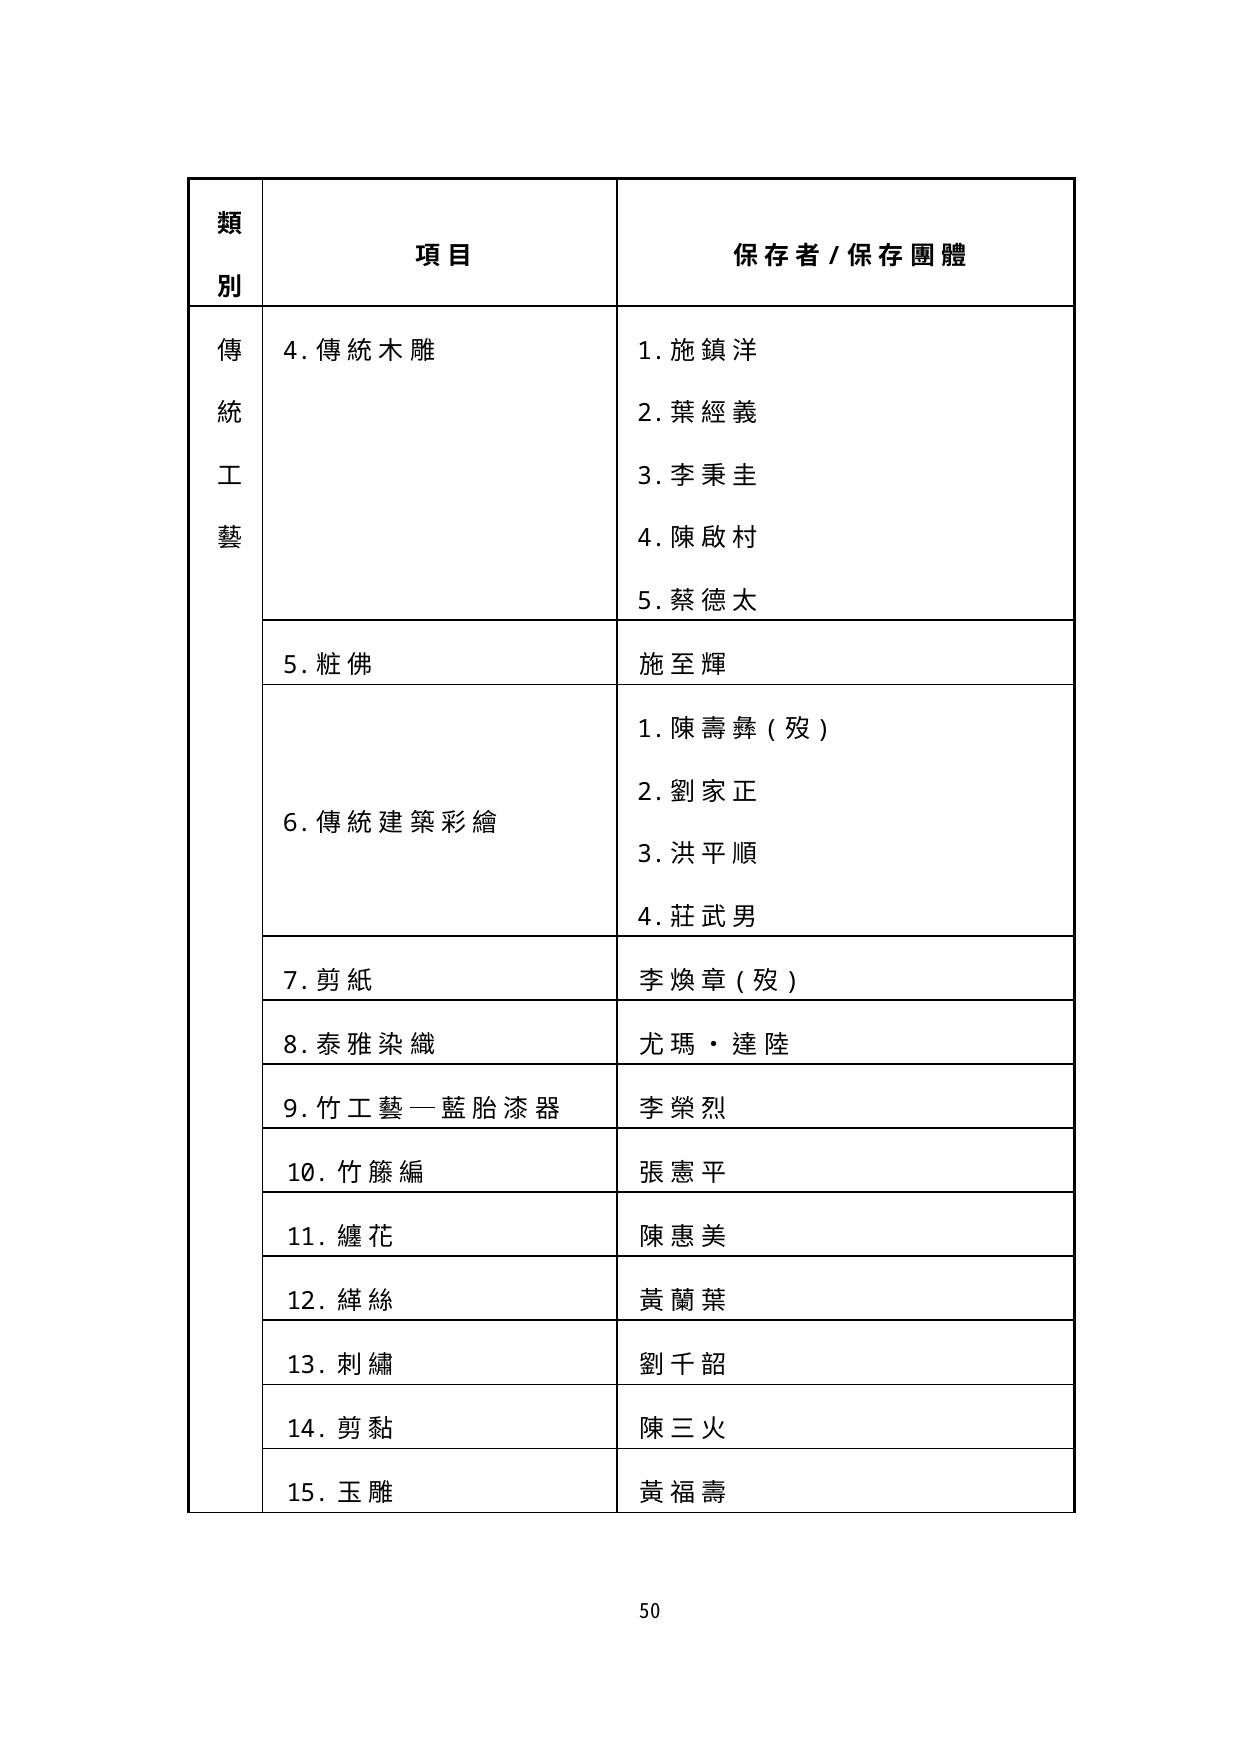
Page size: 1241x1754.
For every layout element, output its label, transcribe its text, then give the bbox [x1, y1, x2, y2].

table_header 項目 [263, 180, 616, 305]
table_cell 5.粧佛 [263, 621, 616, 683]
table_cell 張憲平 [618, 1129, 1073, 1191]
table_cell 13.刺繡 [263, 1321, 616, 1383]
table_cell 10.竹籐編 [263, 1129, 616, 1191]
table_cell 6.傳統建築彩繪 [263, 685, 616, 935]
table_cell 1.施鎮洋 2.葉經義 3.李秉圭 4.陳啟村 5.蔡德太 [618, 307, 1073, 619]
table_cell 11.纏花 [263, 1193, 616, 1255]
table_cell 15.玉雕 [263, 1449, 616, 1512]
table_cell 7.剪紙 [263, 937, 616, 999]
table_cell 12.緙絲 [263, 1257, 616, 1319]
table_cell 劉千韶 [618, 1321, 1073, 1383]
table_cell 施至輝 [618, 621, 1073, 683]
table_header 保存者/保存團體 [618, 180, 1073, 305]
table_cell 李榮烈 [618, 1065, 1073, 1127]
table_cell 傳統工藝 [190, 307, 262, 1512]
table_cell 14.剪黏 [263, 1385, 616, 1447]
table_cell 李煥章(歿) [618, 937, 1073, 999]
table_header 類別 [190, 180, 262, 305]
table_cell 8.泰雅染織 [263, 1001, 616, 1063]
table_cell 尤瑪‧達陸 [618, 1001, 1073, 1063]
table_cell 9.竹工藝─藍胎漆器 [263, 1065, 616, 1127]
table_cell 黃蘭葉 [618, 1257, 1073, 1319]
table_cell 1.陳壽彝(歿) 2.劉家正 3.洪平順 4.莊武男 [618, 685, 1073, 935]
table_cell 4.傳統木雕 [263, 307, 616, 619]
table_cell 陳三火 [618, 1385, 1073, 1447]
table_cell 黃福壽 [618, 1449, 1073, 1512]
table_cell 陳惠美 [618, 1193, 1073, 1255]
